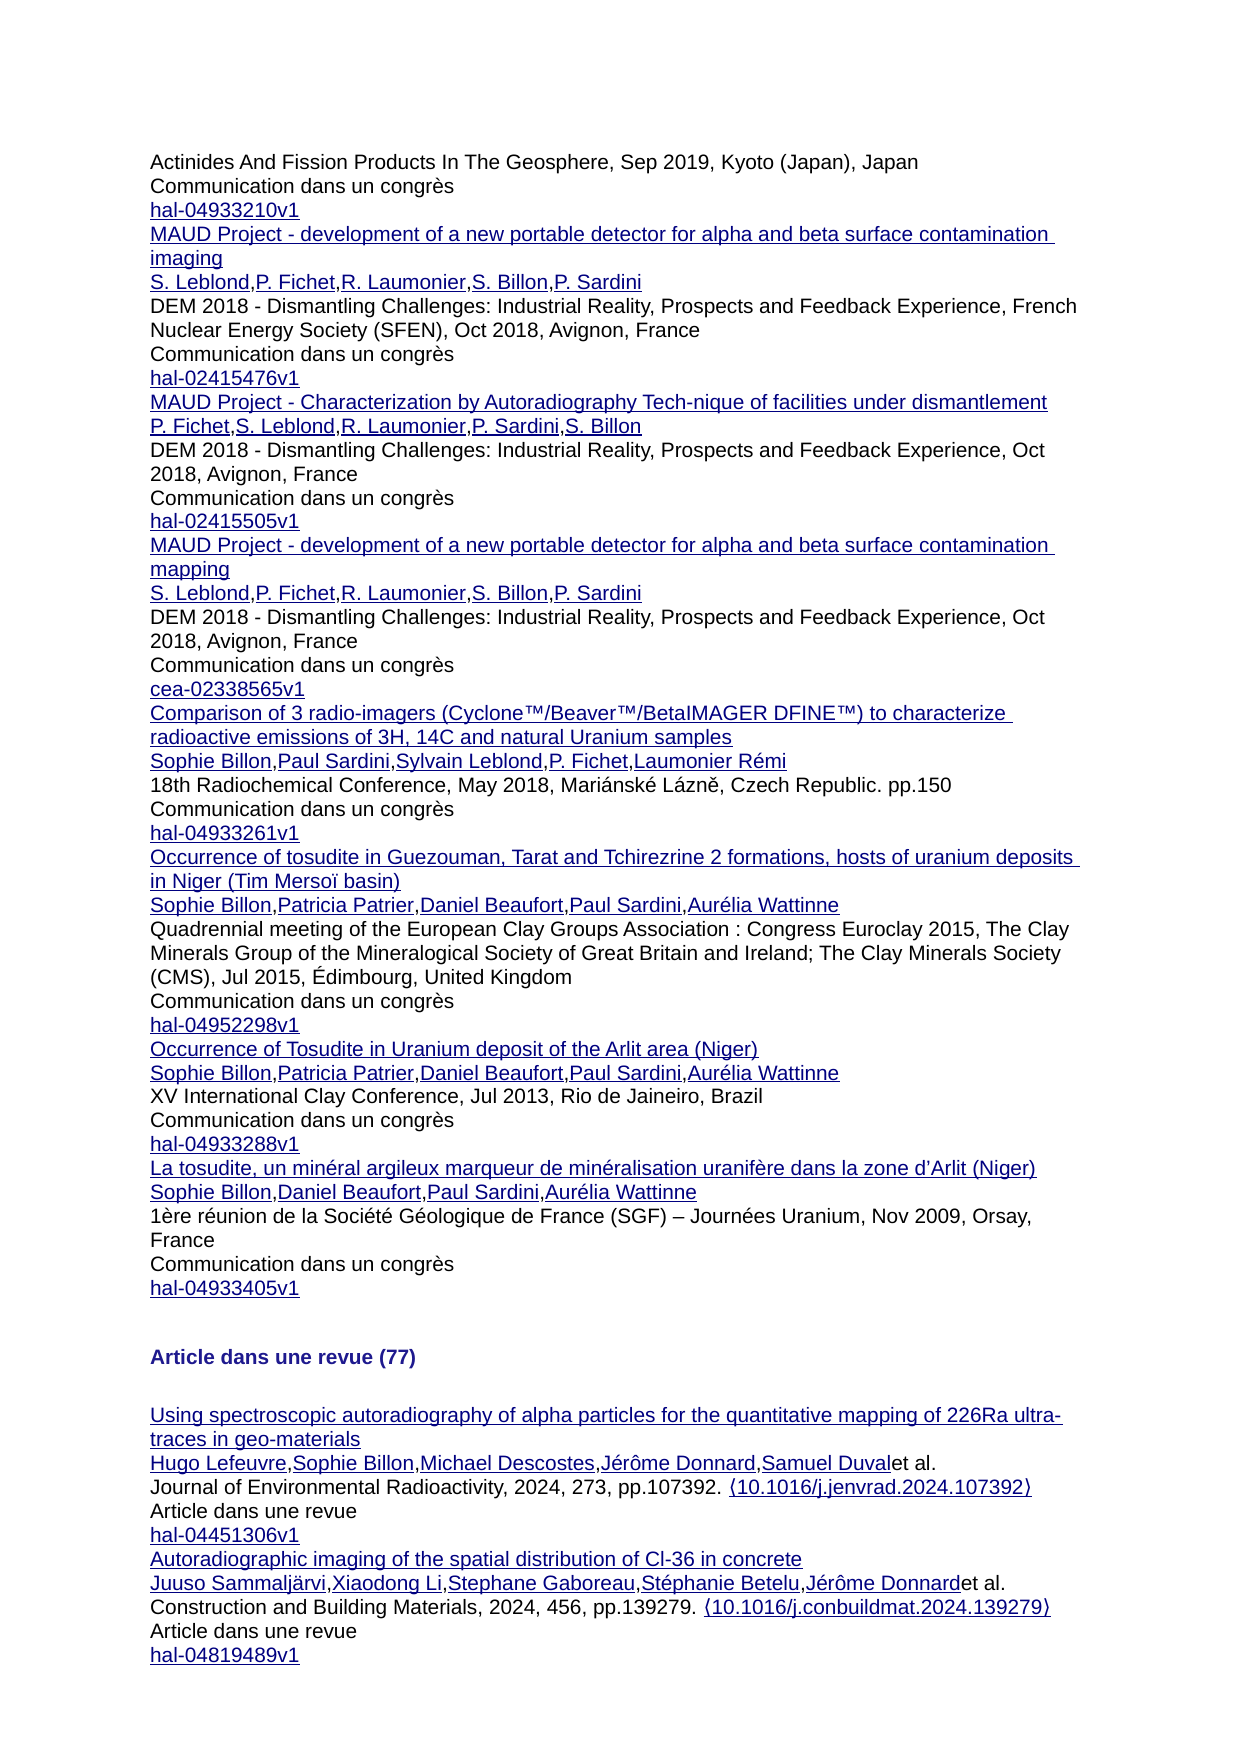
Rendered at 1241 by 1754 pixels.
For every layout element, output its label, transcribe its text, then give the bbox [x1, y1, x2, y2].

subtitle Article dans une revue (77) [150, 1345, 1090, 1369]
table_cell Autoradiographic imaging of the spatial distribution of Cl-36 in concrete Juuso Sammaljärvi,Xiaodong Li,Stephane Gaboreau,Stéphanie Betelu,Jérôme Donnardet al. Construction and Building Materials, 2024, 456, pp.139279. ⟨10.1016/j.conbuildmat.2024.139279⟩ Article dans une revue hal-04819489v1 [150, 1547, 1090, 1667]
table_cell MAUD Project - development of a new portable detector for alpha and beta surface contamination mapping S. Leblond,P. Fichet,R. Laumonier,S. Billon,P. Sardini DEM 2018 - Dismantling Challenges: Industrial Reality, Prospects and Feedback Experience, Oct 2018, Avignon, France Communication dans un congrès cea-02338565v1 [150, 533, 1090, 701]
table_header Using spectroscopic autoradiography of alpha particles for the quantitative mapping of 226Ra ultra-traces in geo-materials Hugo Lefeuvre,Sophie Billon,Michael Descostes,Jérôme Donnard,Samuel Duvalet al. Journal of Environmental Radioactivity, 2024, 273, pp.107392. ⟨10.1016/j.jenvrad.2024.107392⟩ Article dans une revue hal-04451306v1 [150, 1403, 1090, 1547]
table_cell MAUD Project - development of a new portable detector for alpha and beta surface contamination imaging S. Leblond,P. Fichet,R. Laumonier,S. Billon,P. Sardini DEM 2018 - Dismantling Challenges: Industrial Reality, Prospects and Feedback Experience, French Nuclear Energy Society (SFEN), Oct 2018, Avignon, France Communication dans un congrès hal-02415476v1 [150, 222, 1090, 389]
table_cell Comparison of 3 radio-imagers (Cyclone™/Beaver™/BetaIMAGER DFINE™) to characterize radioactive emissions of 3H, 14C and natural Uranium samples Sophie Billon,Paul Sardini,Sylvain Leblond,P. Fichet,Laumonier Rémi 18th Radiochemical Conference, May 2018, Mariánské Lázně, Czech Republic. pp.150 Communication dans un congrès hal-04933261v1 [150, 701, 1090, 845]
table_cell Actinides And Fission Products In The Geosphere, Sep 2019, Kyoto (Japan), Japan Communication dans un congrès hal-04933210v1 [150, 150, 1090, 222]
table_cell La tosudite, un minéral argileux marqueur de minéralisation uranifère dans la zone d’Arlit (Niger) Sophie Billon,Daniel Beaufort,Paul Sardini,Aurélia Wattinne 1ère réunion de la Société Géologique de France (SGF) – Journées Uranium, Nov 2009, Orsay, France Communication dans un congrès hal-04933405v1 [150, 1156, 1090, 1300]
table_cell Occurrence of Tosudite in Uranium deposit of the Arlit area (Niger) Sophie Billon,Patricia Patrier,Daniel Beaufort,Paul Sardini,Aurélia Wattinne XV International Clay Conference, Jul 2013, Rio de Jaineiro, Brazil Communication dans un congrès hal-04933288v1 [150, 1036, 1090, 1156]
table_cell Occurrence of tosudite in Guezouman, Tarat and Tchirezrine 2 formations, hosts of uranium deposits in Niger (Tim Mersoï basin) Sophie Billon,Patricia Patrier,Daniel Beaufort,Paul Sardini,Aurélia Wattinne Quadrennial meeting of the European Clay Groups Association : Congress Euroclay 2015, The Clay Minerals Group of the Mineralogical Society of Great Britain and Ireland; The Clay Minerals Society (CMS), Jul 2015, Édimbourg, United Kingdom Communication dans un congrès hal-04952298v1 [150, 845, 1090, 1036]
table_cell MAUD Project - Characterization by Autoradiography Tech-nique of facilities under dismantlement P. Fichet,S. Leblond,R. Laumonier,P. Sardini,S. Billon DEM 2018 - Dismantling Challenges: Industrial Reality, Prospects and Feedback Experience, Oct 2018, Avignon, France Communication dans un congrès hal-02415505v1 [150, 390, 1090, 533]
